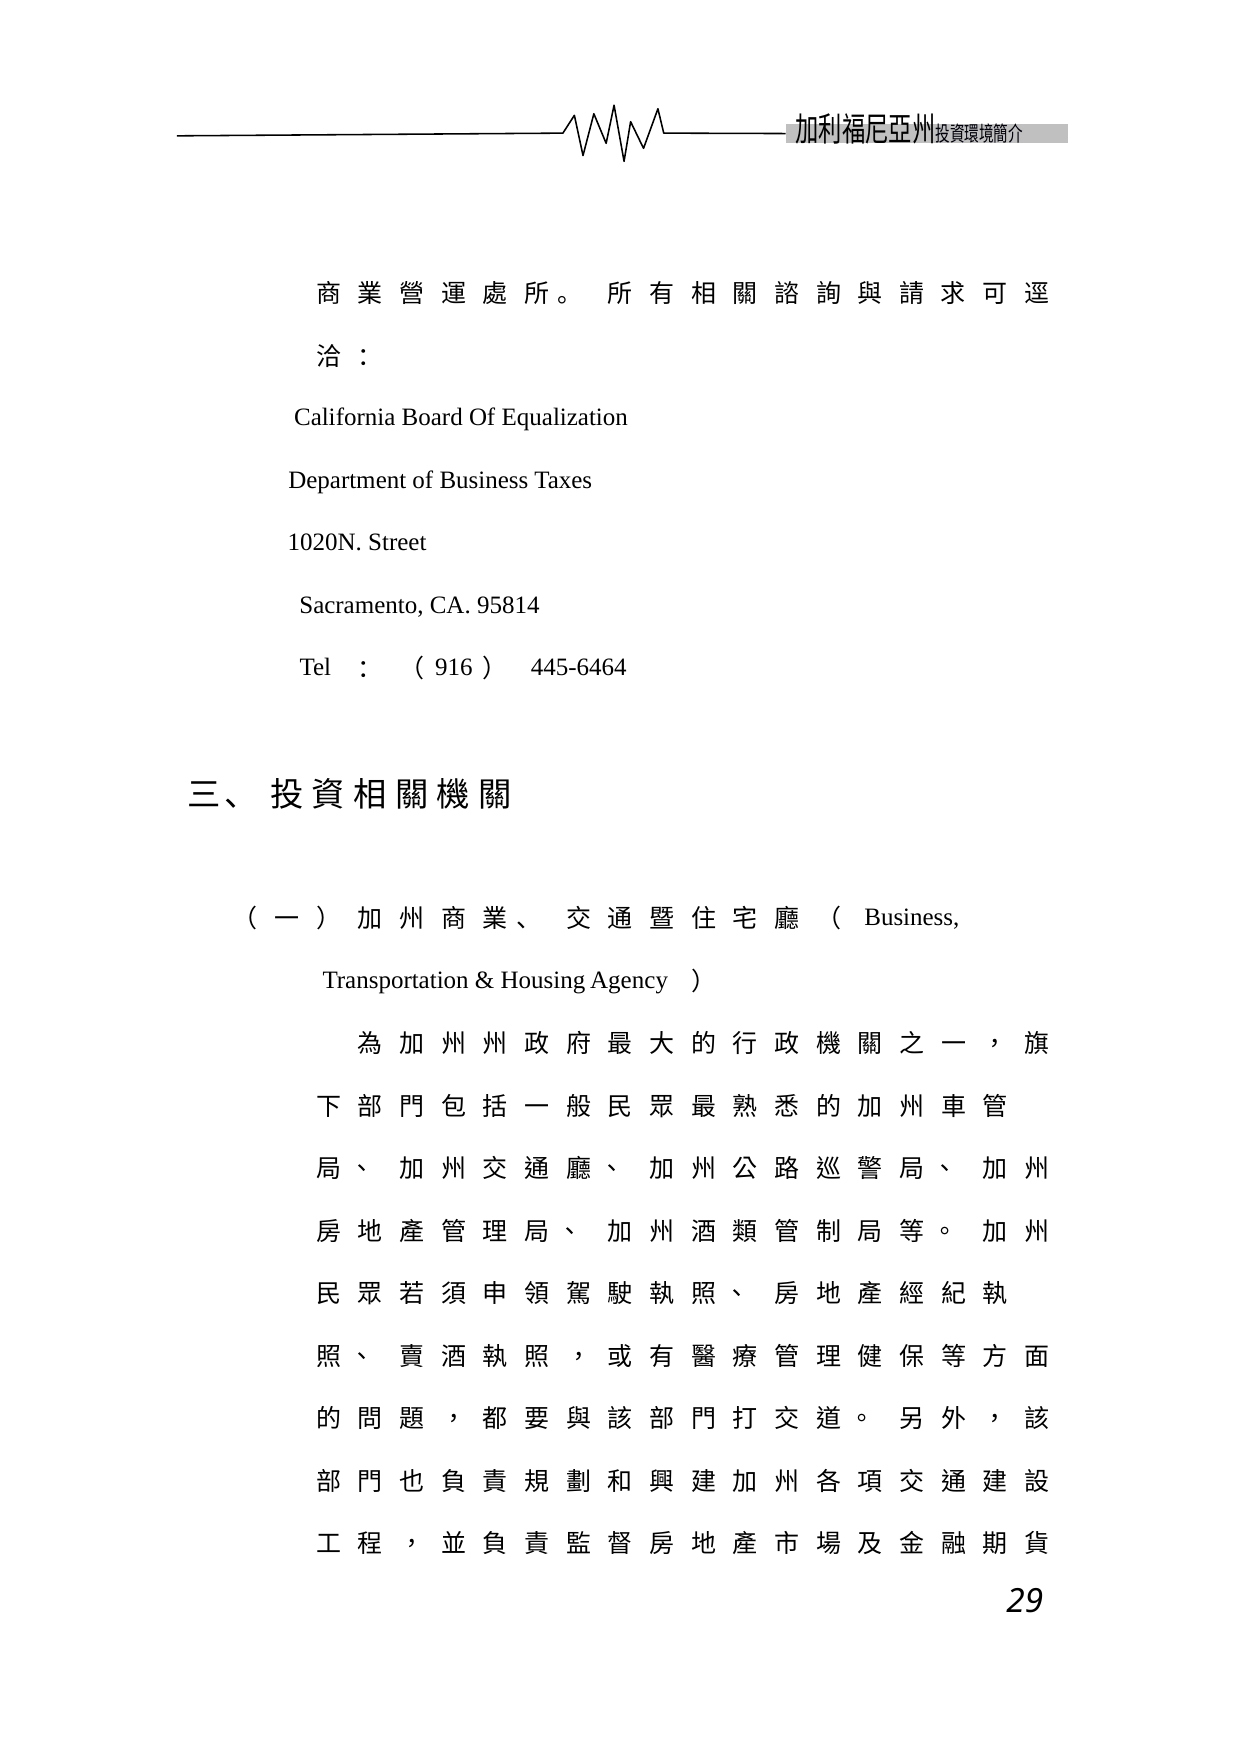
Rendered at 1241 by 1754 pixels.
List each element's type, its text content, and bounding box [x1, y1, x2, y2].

text 為加州州政府最大的行政機關之一，旗下部門包括一般民眾最熟悉的加州車管局、加州交通廳、加州公路巡警局、加州房地產管理局、加州酒類管制局等。加州民眾若須申領駕駛執照、房地產經紀執照、賣酒執照，或有醫療管理健保等方面的問題，都要與該部門打交道。另外，該部門也負責規劃和興建加州各項交通建設工程，並負責監督房地產市場及金融期貨 [281, 1000, 1058, 1563]
text （一）加州商業、交通暨住宅廳（Business, Transportation & Housing Agency） [207, 875, 1058, 1000]
text 商業營運處所。所有相關諮詢與請求可逕洽： [281, 250, 1058, 375]
text 1020N. Street [207, 500, 1058, 563]
text Department of Business Taxes [207, 438, 1058, 500]
text Tel：（916）445-6464 [207, 625, 1058, 688]
text 三、投資相關機關 [183, 750, 1058, 813]
text Sacramento, CA. 95814 [207, 563, 1058, 625]
text California Board Of Equalization [207, 375, 1058, 438]
